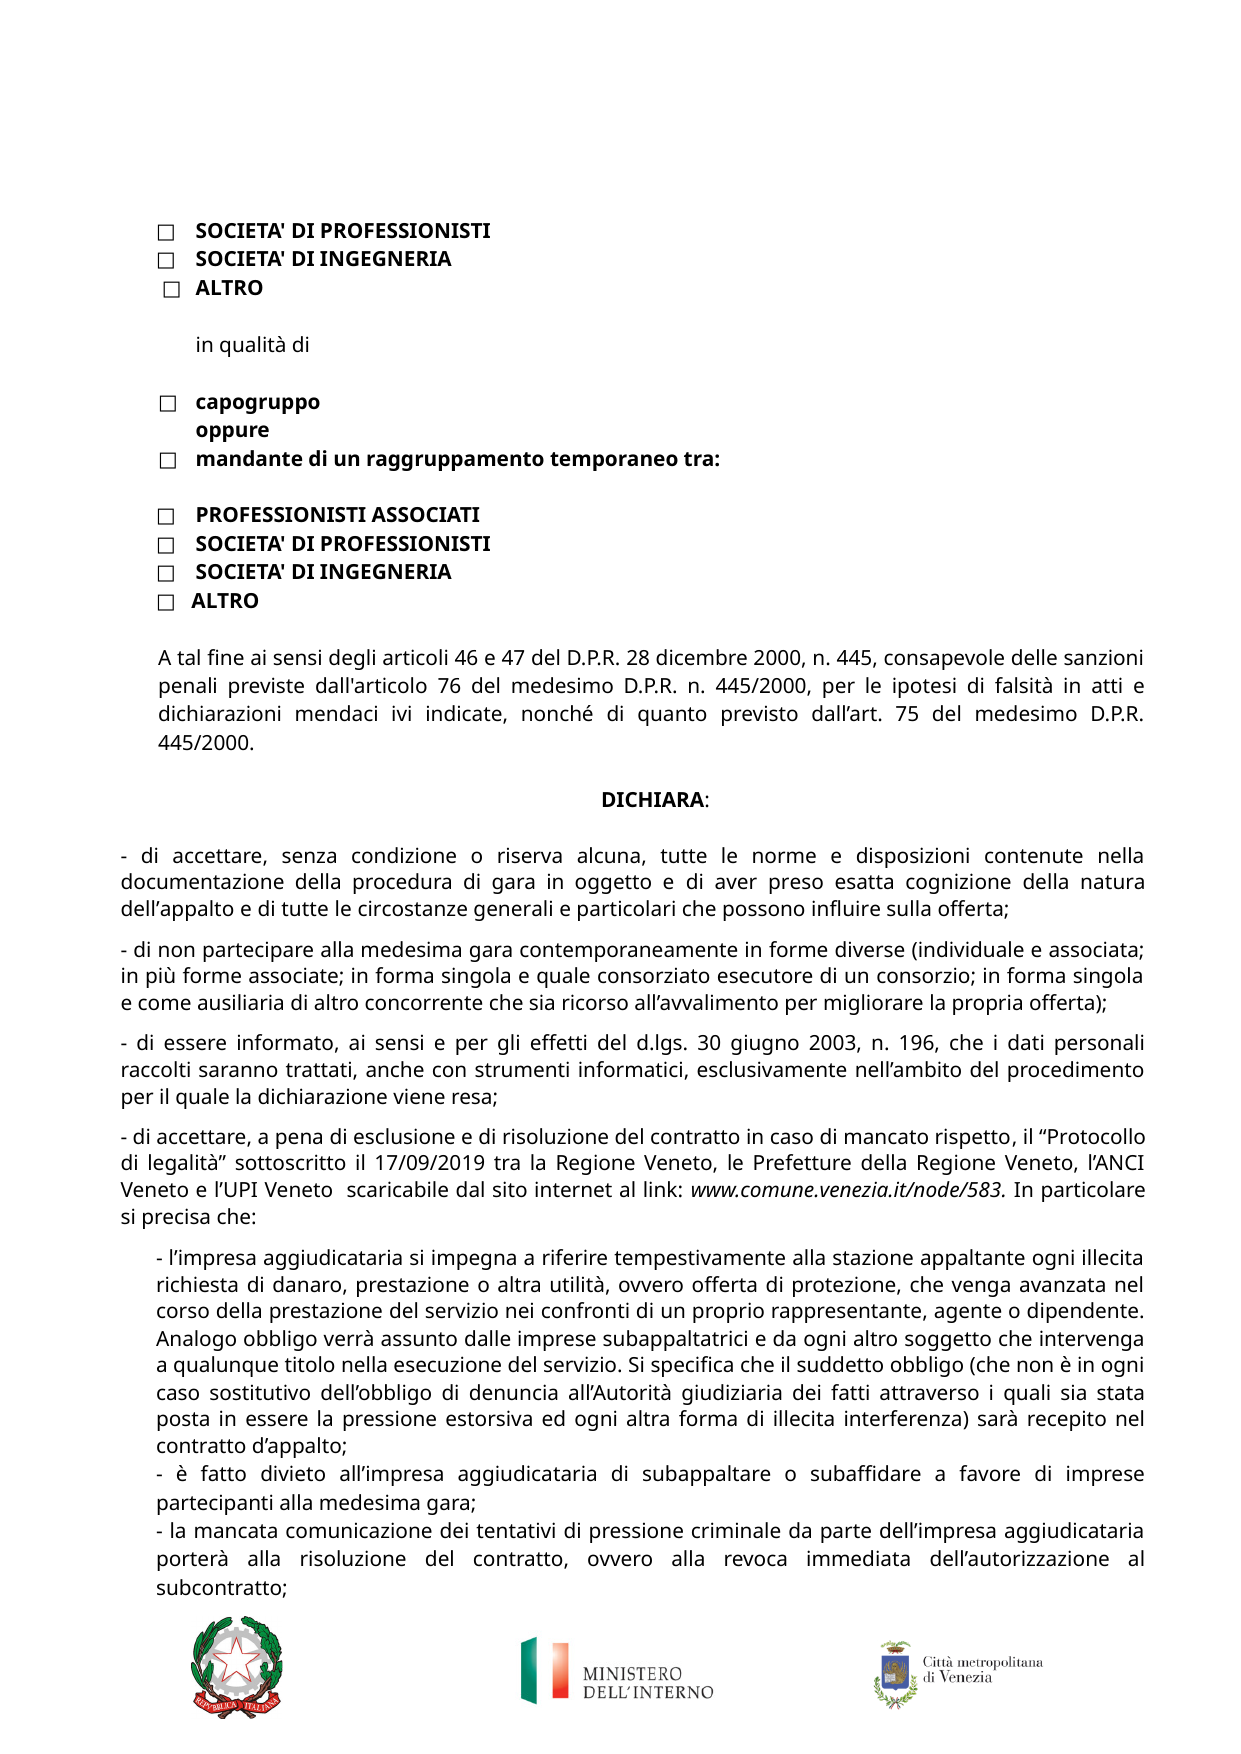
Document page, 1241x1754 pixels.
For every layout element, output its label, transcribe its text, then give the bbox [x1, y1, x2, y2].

picture [501, 1614, 732, 1726]
list - è fatto divieto all’impresa aggiudicataria di subappaltare o subaffidare a favore di imprese partecipanti alla medesima gara; [156, 1459, 1146, 1516]
text - di non partecipare alla medesima gara contemporaneamente in forme diverse (individuale e associata; in più forme associate; in forma singola e quale consorziato esecutore di un consorzio; in forma singola e come ausiliaria di altro concorrente che sia ricorso all’avvalimento per migliorare la propria offerta); [120, 935, 1146, 1017]
list in qualità di [158, 330, 1146, 358]
text - di accettare, a pena di esclusione e di risoluzione del contratto in caso di mancato rispetto, il “Protocollo di legalità” sottoscritto il 17/09/2019 tra la Regione Veneto, le Prefetture della Regione Veneto, l’ANCI Veneto e l’UPI Veneto scaricabile dal sito internet al link: www.comune.venezia.it/node/583. In particolare si precisa che: [120, 1123, 1146, 1231]
list ALTRO [162, 273, 1146, 301]
text A tal fine ai sensi degli articoli 46 e 47 del D.P.R. 28 dicembre 2000, n. 445, consapevole delle sanzioni penali previste dall'articolo 76 del medesimo D.P.R. n. 445/2000, per le ipotesi di falsità in atti e dichiarazioni mendaci ivi indicate, nonché di quanto previsto dall’art. 75 del medesimo D.P.R. 445/2000. [158, 643, 1146, 756]
list - la mancata comunicazione dei tentativi di pressione criminale da parte dell’impresa aggiudicataria porterà alla risoluzione del contratto, ovvero alla revoca immediata dell’autorizzazione al subcontratto; [156, 1516, 1146, 1601]
picture [191, 1616, 283, 1719]
list SOCIETA' DI PROFESSIONISTI [156, 529, 1146, 557]
list mandante di un raggruppamento temporaneo tra: [158, 444, 1146, 472]
list - l’impresa aggiudicataria si impegna a riferire tempestivamente alla stazione appaltante ogni illecita richiesta di danaro, prestazione o altra utilità, ovvero offerta di protezione, che venga avanzata nel corso della prestazione del servizio nei confronti di un proprio rappresentante, agente o dipendente. Analogo obbligo verrà assunto dalle imprese subappaltatrici e da ogni altro soggetto che intervenga a qualunque titolo nella esecuzione del servizio. Si specifica che il suddetto obbligo (che non è in ogni caso sostitutivo dell’obbligo di denuncia all’Autorità giudiziaria dei fatti attraverso i quali sia stata posta in essere la pressione estorsiva ed ogni altra forma di illecita interferenza) sarà recepito nel contratto d’appalto; [156, 1243, 1146, 1459]
picture [867, 1630, 1048, 1715]
list SOCIETA' DI INGEGNERIA [156, 557, 1146, 586]
list ALTRO [156, 586, 1146, 614]
text DICHIARA: [164, 785, 1146, 813]
text - di accettare, senza condizione o riserva alcuna, tutte le norme e disposizioni contenute nella documentazione della procedura di gara in oggetto e di aver preso esatta cognizione della natura dell’appalto e di tutte le circostanze generali e particolari che possono influire sulla offerta; [120, 842, 1146, 923]
text - di essere informato, ai sensi e per gli effetti del d.lgs. 30 giugno 2003, n. 196, che i dati personali raccolti saranno trattati, anche con strumenti informatici, esclusivamente nell’ambito del procedimento per il quale la dichiarazione viene resa; [120, 1029, 1146, 1110]
list capogruppo [158, 387, 1146, 415]
list oppure [158, 415, 1146, 444]
list PROFESSIONISTI ASSOCIATI [156, 501, 1146, 529]
list SOCIETA' DI INGEGNERIA [156, 244, 1146, 273]
list SOCIETA' DI PROFESSIONISTI [156, 216, 1146, 244]
